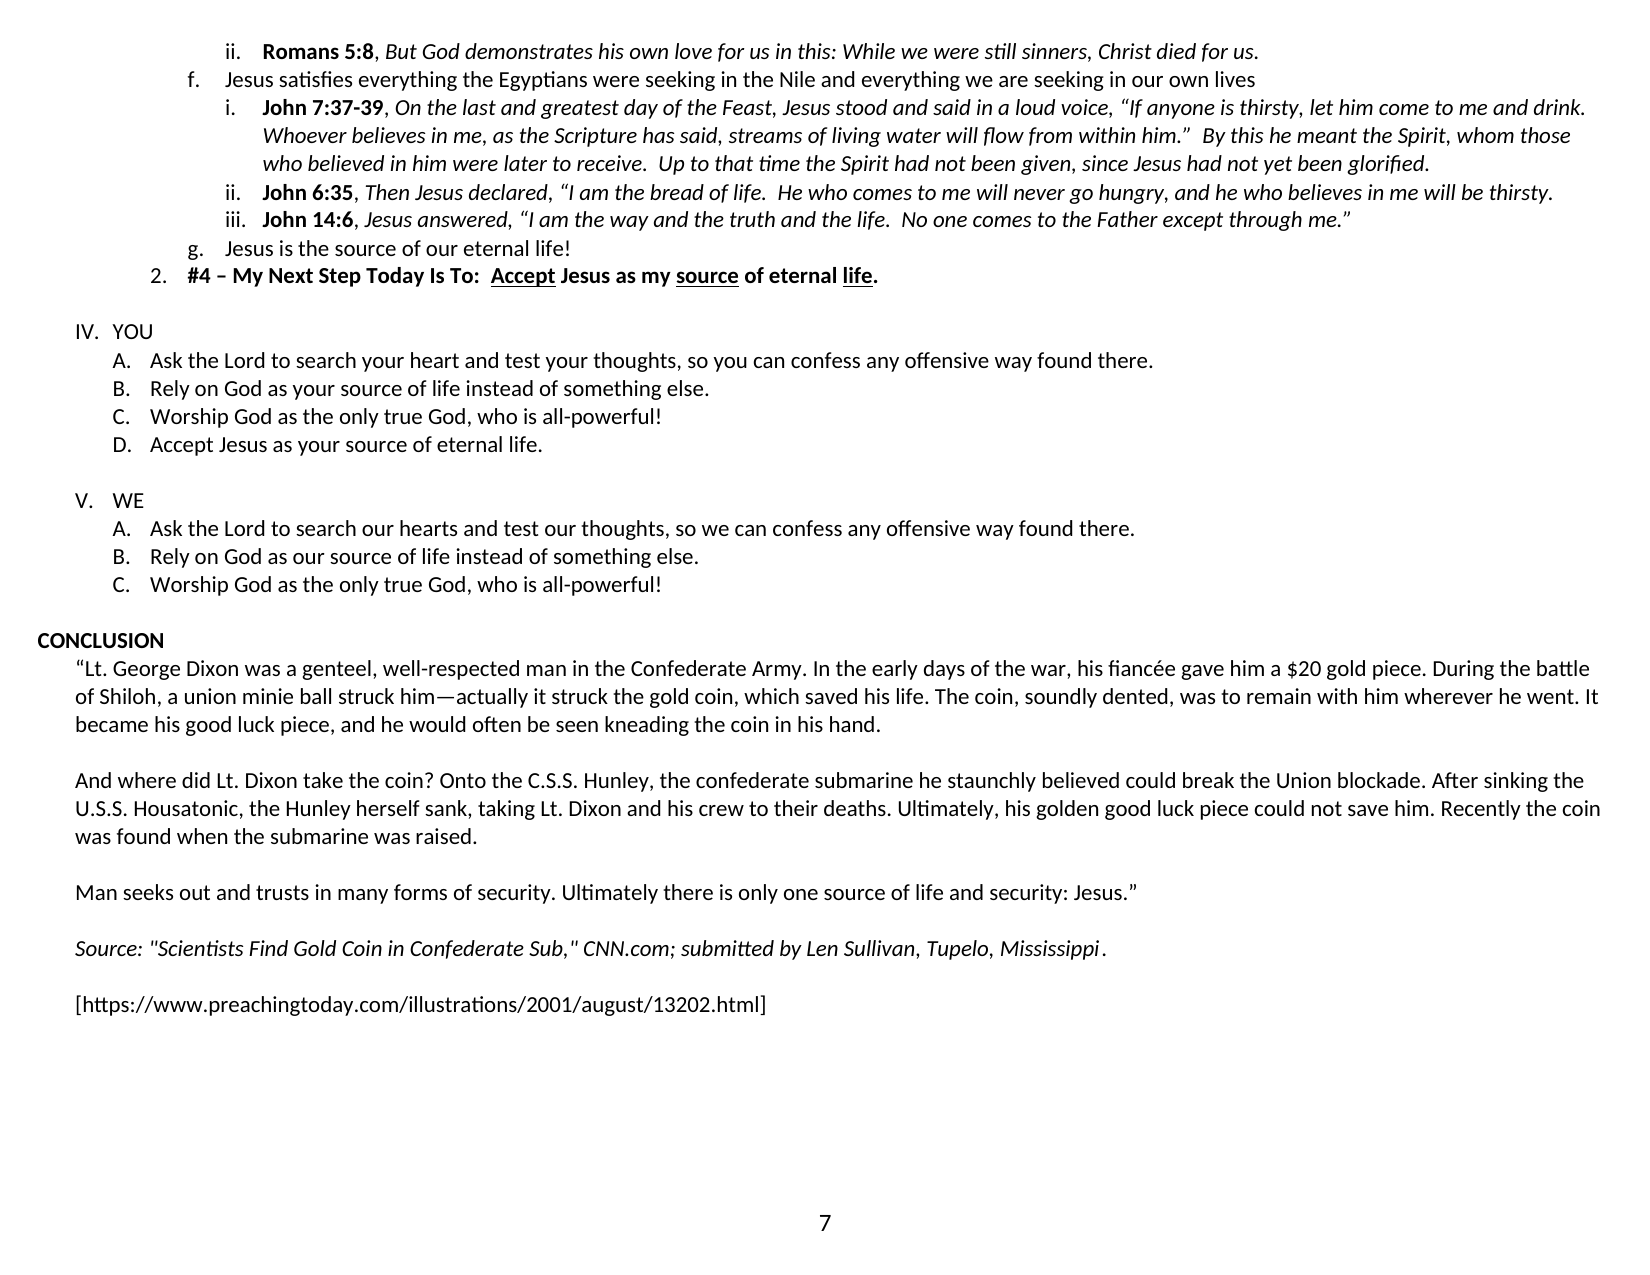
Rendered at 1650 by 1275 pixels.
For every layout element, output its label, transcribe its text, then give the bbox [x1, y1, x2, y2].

list Accept Jesus as your source of eternal life. [112, 430, 1612, 458]
text Man seeks out and trusts in many forms of security. Ultimately there is only one source of life and security: Jesus.” [75, 878, 1612, 906]
list John 7:37-39, On the last and greatest day of the Feast, Jesus stood and said in a loud voice, “If anyone is thirsty, let him come to me and drink. Whoever believes in me, as the Scripture has said, streams of living water will flow from within him.” By this he meant the Spirit, whom those who believed in him were later to receive. Up to that time the Spirit had not been given, since Jesus had not yet been glorified. [225, 93, 1612, 178]
list Ask the Lord to search our hearts and test our thoughts, so we can confess any offensive way found there. [112, 514, 1612, 542]
list Worship God as the only true God, who is all-powerful! [112, 570, 1612, 598]
list John 6:35, Then Jesus declared, “I am the bread of life. He who comes to me will never go hungry, and he who believes in me will be thirsty. [225, 178, 1612, 206]
text “Lt. George Dixon was a genteel, well-respected man in the Confederate Army. In the early days of the war, his fiancée gave him a $20 gold piece. During the battle of Shiloh, a union minie ball struck him—actually it struck the gold coin, which saved his life. The coin, soundly dented, was to remain with him wherever he went. It became his good luck piece, and he would often be seen kneading the coin in his hand. [75, 654, 1612, 738]
list Romans 5:8, But God demonstrates his own love for us in this: While we were still sinners, Christ died for us. [225, 37, 1612, 66]
list Jesus satisfies everything the Egyptians were seeking in the Nile and everything we are seeking in our own lives [187, 66, 1612, 93]
list Ask the Lord to search your heart and test your thoughts, so you can confess any offensive way found there. [112, 346, 1612, 374]
text Source: "Scientists Find Gold Coin in Confederate Sub," CNN.com; submitted by Len Sullivan, Tupelo, Mississippi. [75, 934, 1612, 962]
list YOU [75, 318, 1612, 346]
list #4 – My Next Step Today Is To: Accept Jesus as my source of eternal life. [150, 262, 1612, 290]
list Worship God as the only true God, who is all-powerful! [112, 402, 1612, 430]
list WE [75, 486, 1612, 514]
text [https://www.preachingtoday.com/illustrations/2001/august/13202.html] [75, 990, 1612, 1018]
list John 14:6, Jesus answered, “I am the way and the truth and the life. No one comes to the Father except through me.” [225, 206, 1612, 234]
list Rely on God as our source of life instead of something else. [112, 542, 1612, 570]
list Rely on God as your source of life instead of something else. [112, 374, 1612, 402]
text And where did Lt. Dixon take the coin? Onto the C.S.S. Hunley, the confederate submarine he staunchly believed could break the Union blockade. After sinking the U.S.S. Housatonic, the Hunley herself sank, taking Lt. Dixon and his crew to their deaths. Ultimately, his golden good luck piece could not save him. Recently the coin was found when the submarine was raised. [75, 766, 1612, 850]
list Jesus is the source of our eternal life! [187, 234, 1612, 262]
text CONCLUSION [37, 626, 1612, 654]
